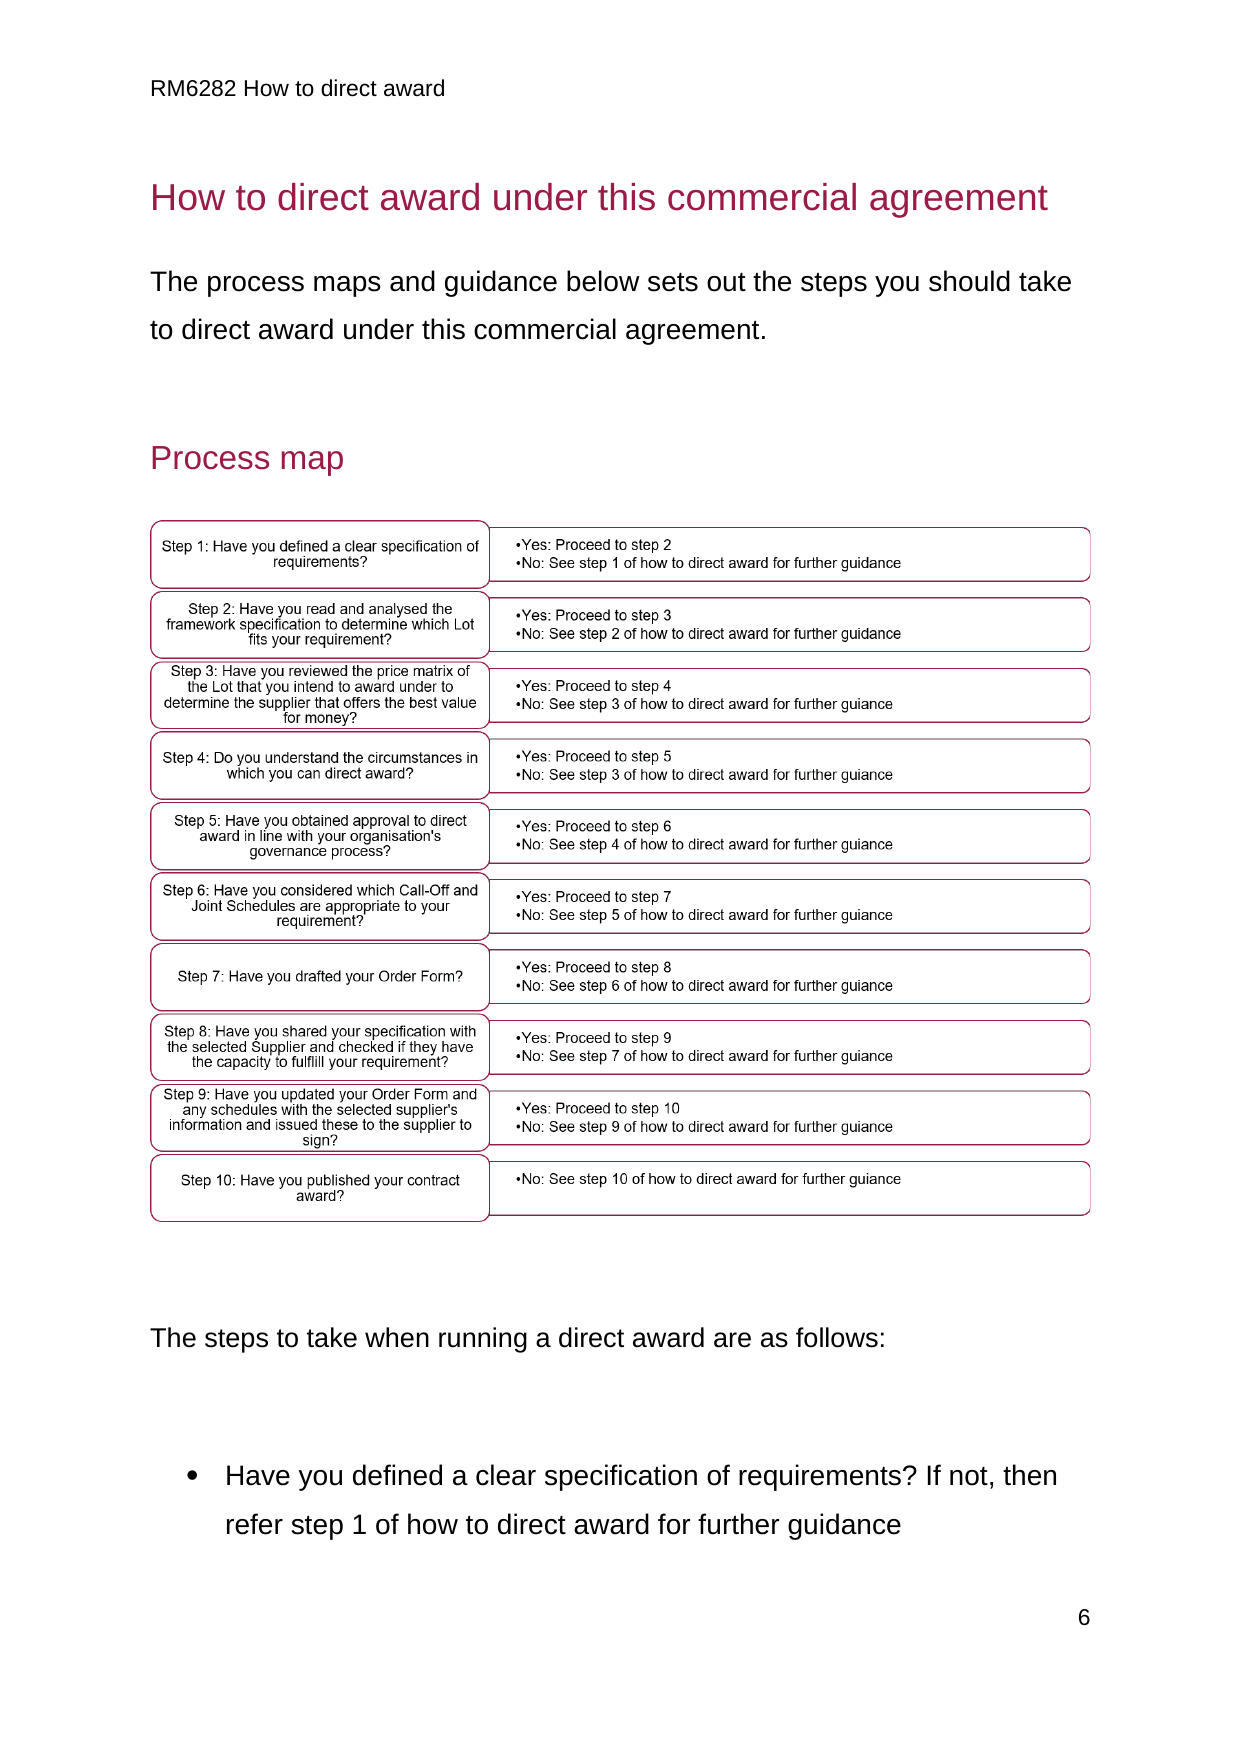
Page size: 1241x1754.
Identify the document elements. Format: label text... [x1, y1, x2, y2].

list Have you defined a clear specification of requirements? If not, then refer step 1 of how to direct award for further guidance [187, 1459, 1090, 1540]
subtitle Process map [150, 438, 1090, 477]
subtitle How to direct award under this commercial agreement [150, 175, 1090, 218]
text The process maps and guidance below sets out the steps you should take to direct award under this commercial agreement. [150, 265, 1090, 346]
text The steps to take when running a direct award are as follows: [150, 1322, 1090, 1353]
